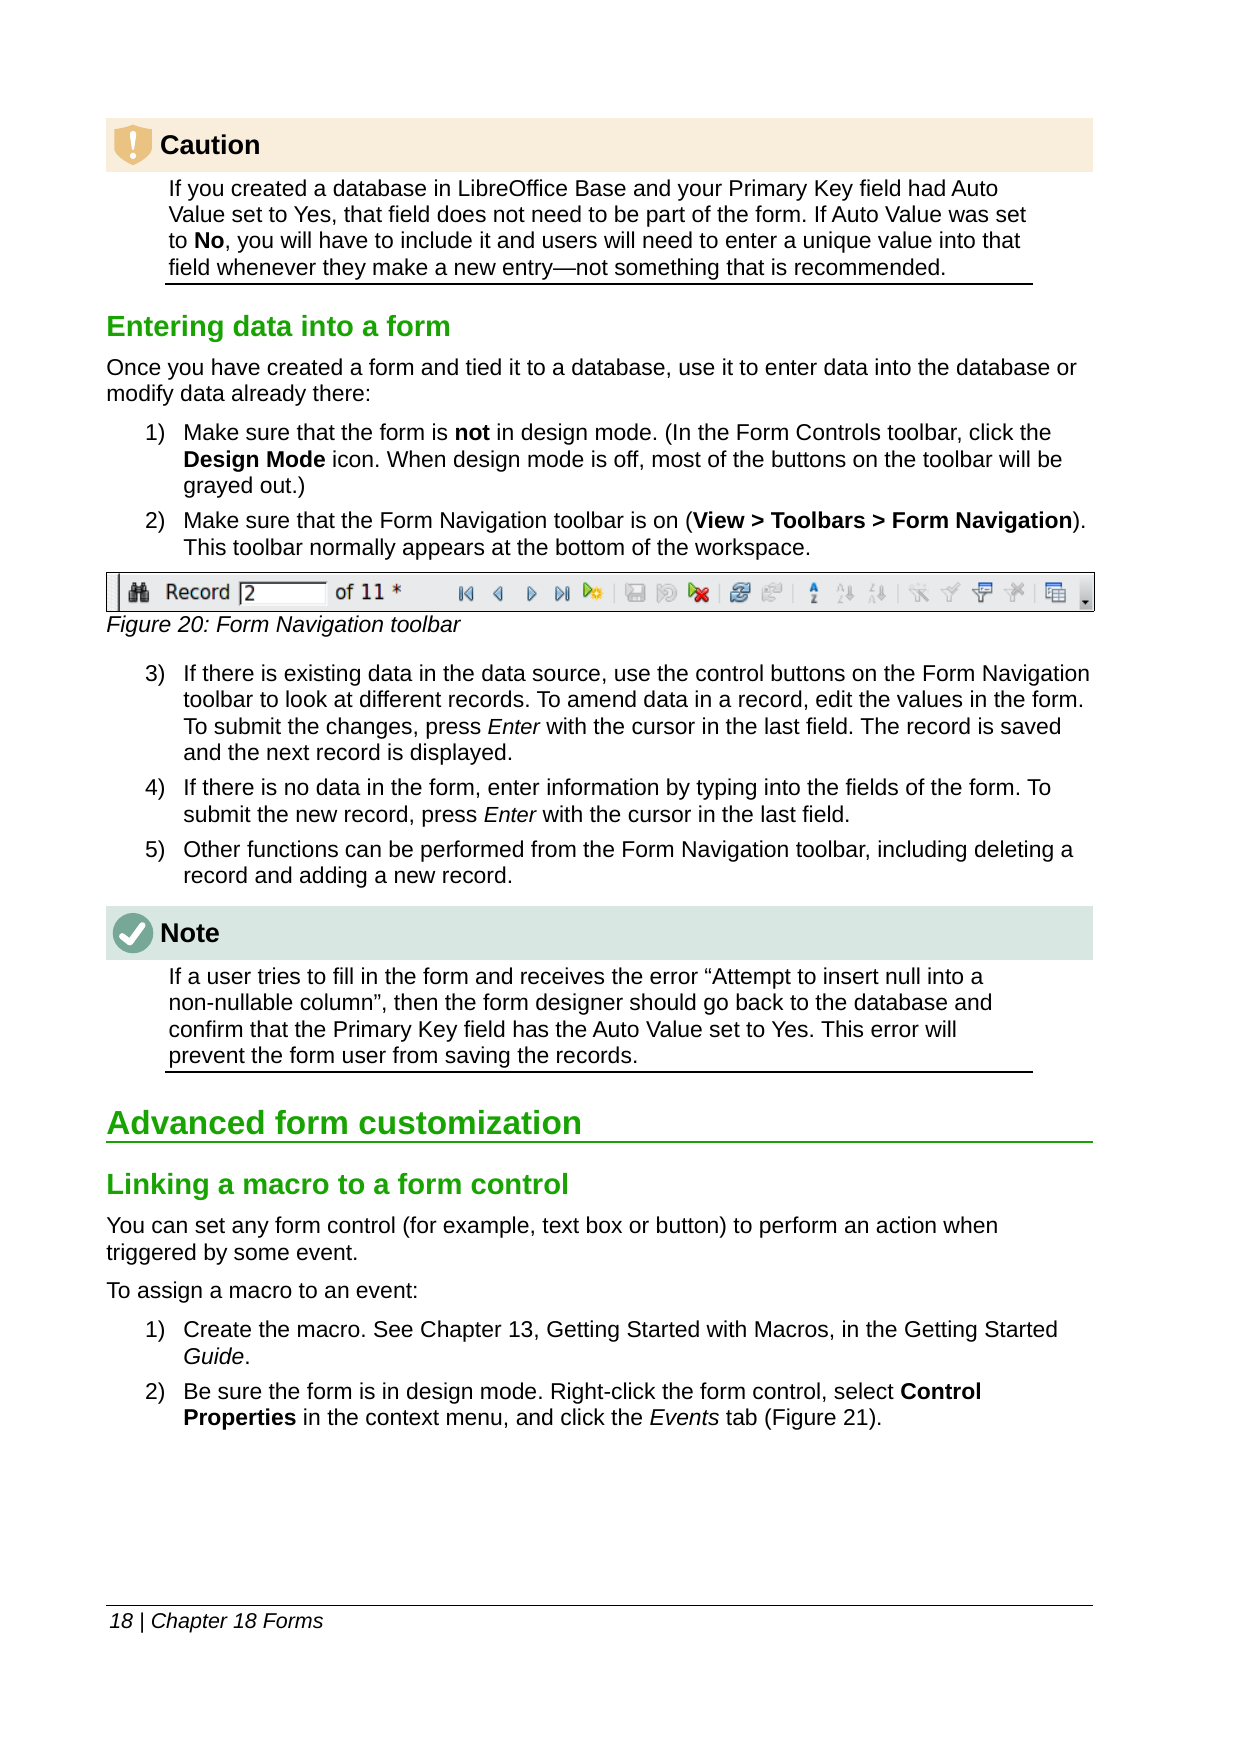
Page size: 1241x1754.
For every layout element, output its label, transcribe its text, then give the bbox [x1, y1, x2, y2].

subtitle Entering data into a form [106, 309, 1093, 342]
text If a user tries to fill in the form and receives the error “Attempt to insert null into a non-nullable column”, then the form designer should go back to the database and confirm that the Primary Key field has the Auto Value set to Yes. This error will prevent the form user from saving the records. [165, 960, 1033, 1071]
text If you created a database in LibreOffice Base and your Primary Key field had Auto Value set to Yes, that field does not need to be part of the form. If Auto Value was set to No, you will have to include it and users will need to enter a unique value into that field whenever they make a new entry—not something that is recommended. [165, 172, 1033, 283]
list Make sure that the form is not in design mode. (In the Form Controls toolbar, click the Design Mode icon. When design mode is off, most of the buttons on the toolbar will be grayed out.) [165, 419, 1093, 498]
list If there is existing data in the data source, use the control buttons on the Form Navigation toolbar to look at different records. To amend data in a record, edit the values in the form. To submit the changes, press Enter with the cursor in the last field. The record is saved and the next record is displayed. [165, 660, 1093, 766]
list Other functions can be performed from the Form Navigation toolbar, including deleting a record and adding a new record. [165, 836, 1093, 889]
text Figure 20: Form Navigation toolbar [106, 612, 1094, 637]
list To assign a macro to an event: [106, 1277, 1093, 1304]
list If there is no data in the form, enter information by typing into the fields of the form. To submit the new record, press Enter with the cursor in the last field. [165, 774, 1093, 827]
subtitle Note [106, 906, 1093, 960]
list Once you have created a form and tied it to a database, use it to enter data into the database or modify data already there: [106, 354, 1093, 407]
picture [107, 573, 1094, 611]
text You can set any form control (for example, text box or button) to perform an action when triggered by some event. [106, 1212, 1093, 1265]
subtitle Caution [106, 118, 1093, 172]
subtitle Linking a macro to a form control [106, 1167, 1093, 1201]
list Create the macro. See Chapter 13, Getting Started with Macros, in the Getting Started Guide. [165, 1316, 1093, 1369]
subtitle Advanced form customization [106, 1103, 1093, 1141]
list Make sure that the Form Navigation toolbar is on (View > Toolbars > Form Navigation). This toolbar normally appears at the bottom of the workspace. [165, 507, 1093, 560]
list Be sure the form is in design mode. Right-click the form control, select Control Properties in the context menu, and click the Events tab (Figure 21). [165, 1378, 1093, 1431]
